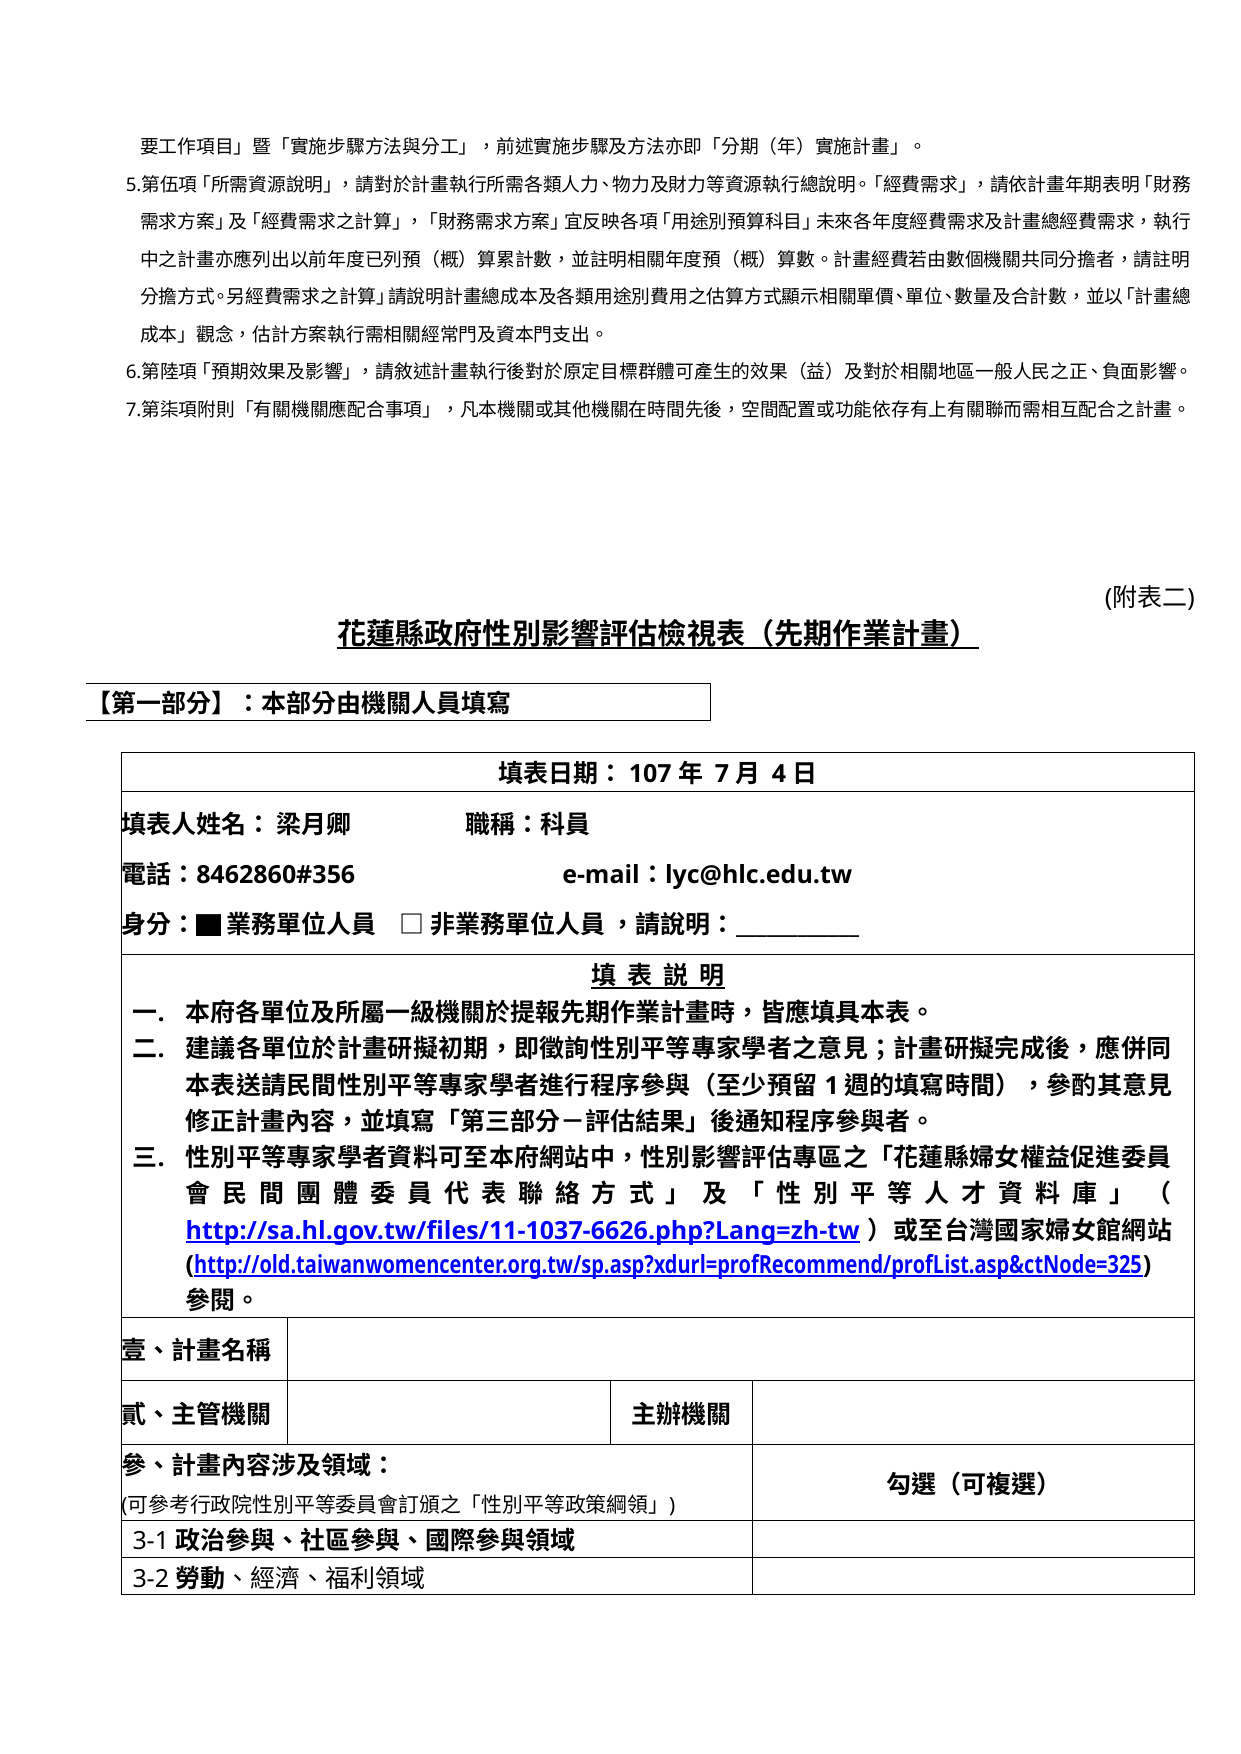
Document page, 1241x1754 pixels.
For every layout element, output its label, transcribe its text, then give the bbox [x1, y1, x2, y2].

table_cell 貳、主管機關 [122, 1381, 287, 1444]
table_cell [753, 1558, 1194, 1594]
table_header 填表日期： 107 年 7 月 4 日 [122, 753, 1194, 791]
table_cell [753, 1381, 1194, 1444]
table_header 填寫說明： 1.第壹項中「未來環境預測」，請進行相關社會、經濟、政治、實質及科技發展等外部環境變遷趨勢分析，預測目標年度相關服務及業務發展需要，指出所面臨的壓力、機會與威脅，並檢討、預測組織內部資源及各部門作業能力，了解其優、缺點及應付外部環境挑戰與機會能力；前述內部資源包括組織結構、人力、物力、財力、資源、技術及時間等因素。「問題評析」，請依內、外環境分析結果，評析「現有及理想服務水準」暨「未來可能與理想服務水準」的差距，並界定未來問題之內容、特性、範圍、程度、影響地區、對象、數量及變化趨勢。 2.第貳項中「目標說明」，請說明所欲達成之中程計畫目標，並敘述計畫服務之對象、範圍、數量及人口特性；「預期績效指標及評估基準」，請將計畫目標轉化為具體、容易衡量之預期服務水準指標及評估基準。 3.第參項請進行「既有策略、政策及方案內容摘要」說明及「執行檢討」，作為進一步研（修）訂計畫之依據。 4.第肆項「實施策略及方法」，請依據計畫分析所選定之中（長）程計畫，敘述其「計畫內容及地點」、「分期（年）實施策略」、「主要工作項目」暨「實施步驟方法與分工」，前述實施步驟及方法亦即「分期（年）實施計畫」。 5.第伍項「所需資源說明」，請對於計畫執行所需各類人力、物力及財力等資源執行總說明。「經費需求」，請依計畫年期表明「財務需求方案」及「經費需求之計算」，「財務需求方案」宜反映各項「用途別預算科目」未來各年度經費需求及計畫總經費需求，執行中之計畫亦應列出以前年度已列預（概）算累計數，並註明相關年度預（概）算數。計畫經費若由數個機關共同分擔者，請註明分擔方式。另經費需求之計算」請說明計畫總成本及各類用途別費用之估算方式顯示相關單價、單位、數量及合計數，並以「計畫總成本」觀念，估計方案執行需相關經常門及資本門支出。 6.第陸項「預期效果及影響」，請敘述計畫執行後對於原定目標群體可產生的效果（益）及對於相關地區一般人民之正、負面影響。 7.第柒項附則「有關機關應配合事項」，凡本機關或其他機關在時間先後，空間配置或功能依存有上有關聯而需相互配合之計畫。 (附表二) 花蓮縣政府性別影響評估檢視表（先期作業計畫） 【第一部分】：本部分由機關人員填寫 【第三部分－評估結果】：本部分由機關人員填寫 [118, 127, 1197, 1595]
table_cell [288, 1381, 610, 1444]
table_cell 壹、計畫名稱 [122, 1318, 287, 1380]
table_cell 3-2 勞動、經濟、福利領域 [122, 1558, 752, 1594]
table_header 填寫說明： 1.第壹項中「未來環境預測」，請進行相關社會、經濟、政治、實質及科技發展等外部環境變遷趨勢分析，預測目標年度相關服務及業務發展需要，指出所面臨的壓力、機會與威脅，並檢討、預測組織內部資源及各部門作業能力，了解其優、缺點及應付外部環境挑戰與機會能力；前述內部資源包括組織結構、人力、物力、財力、資源、技術及時間等因素。「問題評析」，請依內、外環境分析結果，評析「現有及理想服務水準」暨「未來可能與理想服務水準」的差距，並界定未來問題之內容、特性、範圍、程度、影響地區、對象、數量及變化趨勢。 2.第貳項中「目標說明」，請說明所欲達成之中程計畫目標，並敘述計畫服務之對象、範圍、數量及人口特性；「預期績效指標及評估基準」，請將計畫目標轉化為具體、容易衡量之預期服務水準指標及評估基準。 3.第參項請進行「既有策略、政策及方案內容摘要」說明及「執行檢討」，作為進一步研（修）訂計畫之依據。 4.第肆項「實施策略及方法」，請依據計畫分析所選定之中（長）程計畫，敘述其「計畫內容及地點」、「分期（年）實施策略」、「主要工作項目」暨「實施步驟方法與分工」，前述實施步驟及方法亦即「分期（年）實施計畫」。 5.第伍項「所需資源說明」，請對於計畫執行所需各類人力、物力及財力等資源執行總說明。「經費需求」，請依計畫年期表明「財務需求方案」及「經費需求之計算」，「財務需求方案」宜反映各項「用途別預算科目」未來各年度經費需求及計畫總經費需求，執行中之計畫亦應列出以前年度已列預（概）算累計數，並註明相關年度預（概）算數。計畫經費若由數個機關共同分擔者，請註明分擔方式。另經費需求之計算」請說明計畫總成本及各類用途別費用之估算方式顯示相關單價、單位、數量及合計數，並以「計畫總成本」觀念，估計方案執行需相關經常門及資本門支出。 6.第陸項「預期效果及影響」，請敘述計畫執行後對於原定目標群體可產生的效果（益）及對於相關地區一般人民之正、負面影響。 7.第柒項附則「有關機關應配合事項」，凡本機關或其他機關在時間先後，空間配置或功能依存有上有關聯而需相互配合之計畫。 (附表二) 花蓮縣政府性別影響評估檢視表（先期作業計畫） 【第一部分】：本部分由機關人員填寫 【第三部分－評估結果】：本部分由機關人員填寫 [118, 684, 710, 720]
table_cell 參、計畫內容涉及領域： (可參考行政院性別平等委員會訂頒之「性別平等政策綱領」) [122, 1445, 752, 1520]
table_cell 3-1 政治參與、社區參與、國際參與領域 [122, 1521, 752, 1557]
table_cell 填表人姓名： 梁月卿 職稱：科員 電話：8462860#356 e-mail：lyc@hlc.edu.tw 身分：▇ 業務單位人員 □ 非業務單位人員 ，請說明：____________ [122, 792, 1194, 954]
table_cell 勾選（可複選） [753, 1445, 1194, 1520]
table_cell [288, 1318, 1194, 1380]
table_cell [753, 1521, 1194, 1557]
table_cell 主辦機關 [611, 1381, 752, 1444]
table_cell 填 表 説 明 本府各單位及所屬一級機關於提報先期作業計畫時，皆應填具本表。 建議各單位於計畫研擬初期，即徵詢性別平等專家學者之意見；計畫研擬完成後，應併同本表送請民間性別平等專家學者進行程序參與（至少預留1週的填寫時間），參酌其意見修正計畫內容，並填寫「第三部分－評估結果」後通知程序參與者。 性別平等專家學者資料可至本府網站中，性別影響評估專區之「花蓮縣婦女權益促進委員會民間團體委員代表聯絡方式」及「性別平等人才資料庫」（ http://sa.hl.gov.tw/files/11-1037-6626.php?Lang=zh-tw ）或至台灣國家婦女館網站(http://old.taiwanwomencenter.org.tw/sp.asp?xdurl=profRecommend/profList.asp&ctNode=325)參閱。 [122, 955, 1194, 1317]
